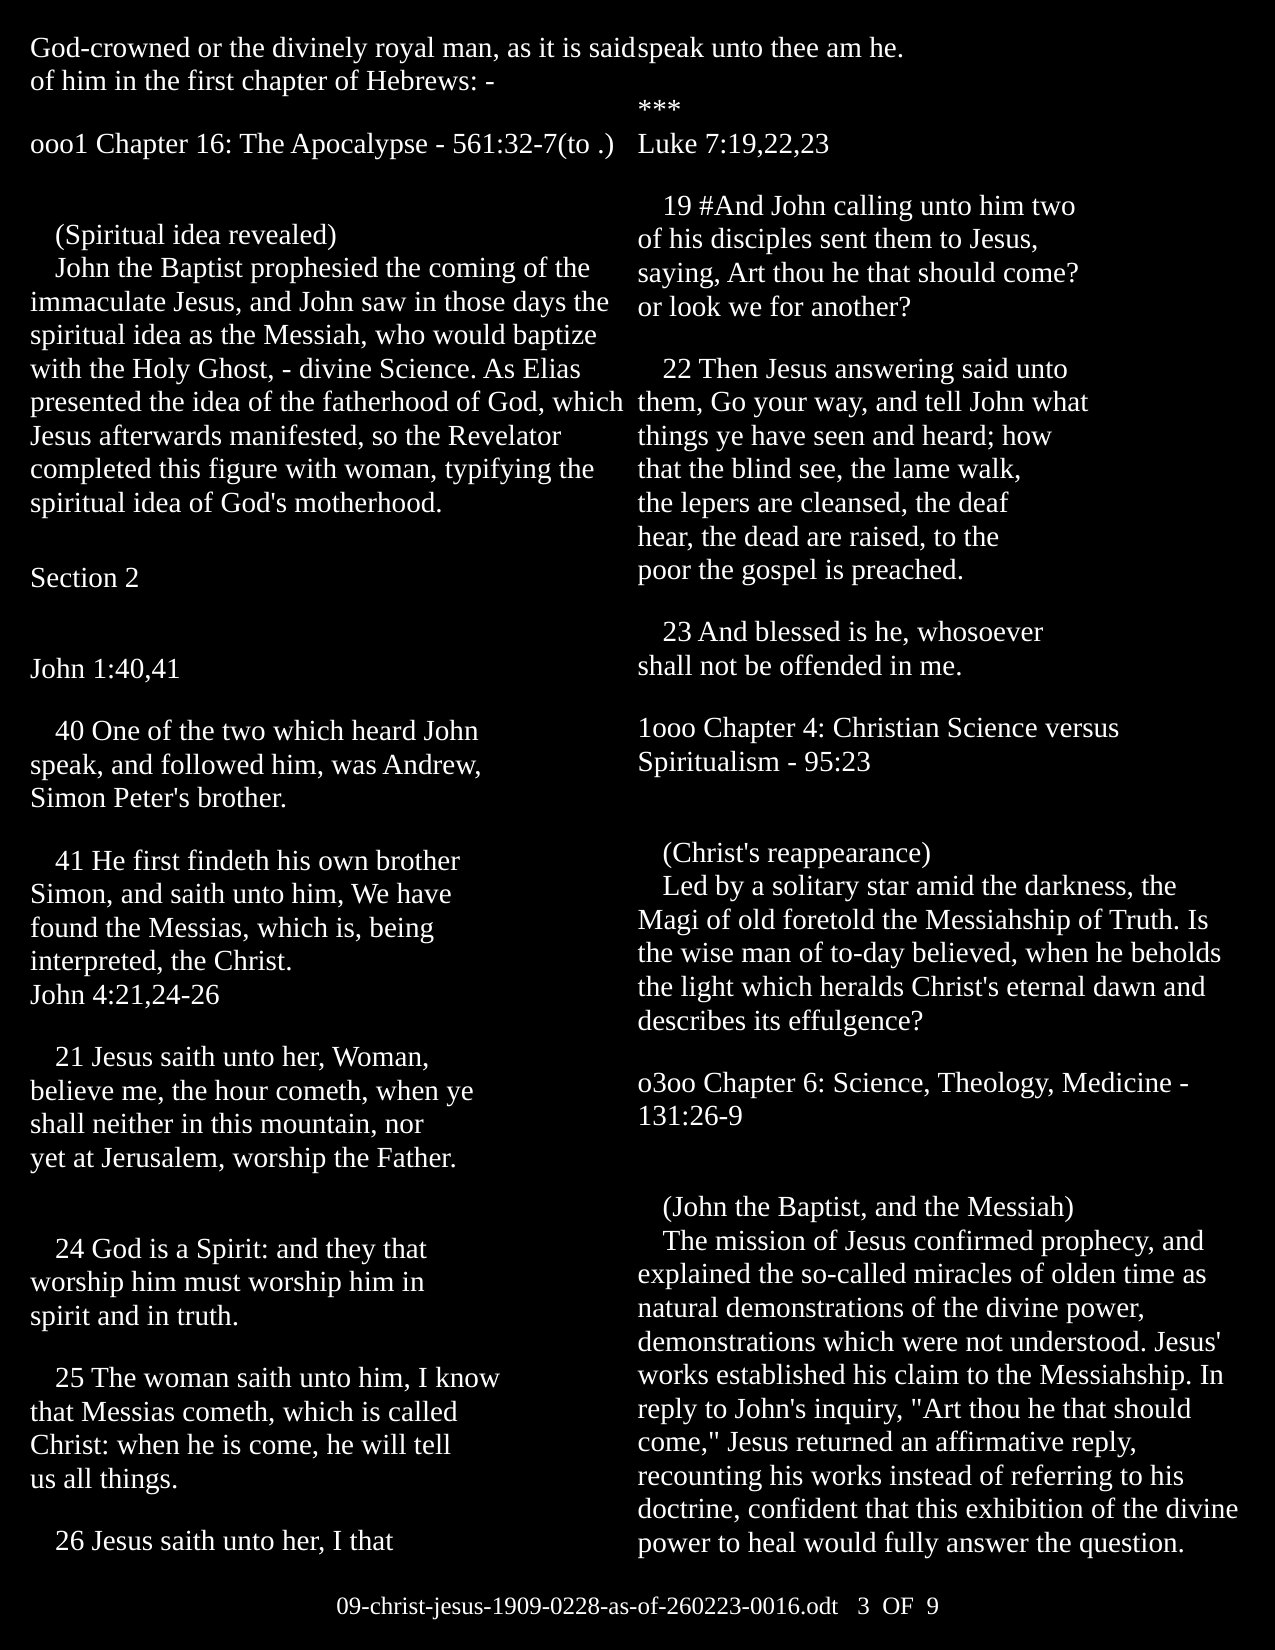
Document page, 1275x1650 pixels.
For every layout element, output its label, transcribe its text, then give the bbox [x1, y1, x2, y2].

text John 1:40,41 40 One of the two which heard John speak, and followed him, was Andrew, Simon Peter's brother. 41 He first findeth his own brother Simon, and saith unto him, We have found the Messias, which is, being interpreted, the Christ. John 4:21,24-26 21 Jesus saith unto her, Woman, believe me, the hour cometh, when ye shall neither in this mountain, nor yet at Jerusalem, worship the Father. 24 God is a Spirit: and they that worship him must worship him in spirit and in truth. 25 The woman saith unto him, I know that Messias cometh, which is called Christ: when he is come, he will tell us all things. 26 Jesus saith unto her, I that speak unto thee am he. *** Luke 7:19,22,23 19 #And John calling unto him two of his disciples sent them to Jesus, saying, Art thou he that should come? or look we for another? 22 Then Jesus answering said unto them, Go your way, and tell John what things ye have seen and heard; how that the blind see, the lame walk, the lepers are cleansed, the deaf hear, the dead are raised, to the poor the gospel is preached. 23 And blessed is he, whosoever shall not be offended in me. 1ooo Chapter 4: Christian Science versus Spiritualism - 95:23 (Christ's reappearance) Led by a solitary star amid the darkness, the Magi of old foretold the Messiahship of Truth. Is the wise man of to-day believed, when he beholds the light which heralds Christ's eternal dawn and describes its effulgence? o3oo Chapter 6: Science, Theology, Medicine - 131:26-9 (John the Baptist, and the Messiah) The mission of Jesus confirmed prophecy, and explained the so-called miracles of olden time as natural demonstrations of the divine power, demonstrations which were not understood. Jesus' works established his claim to the Messiahship. In reply to John's inquiry, "Art thou he that should come," Jesus returned an affirmative reply, recounting his works instead of referring to his doctrine, confident that this exhibition of the divine power to heal would fully answer the question. Hence his reply: "Go and show John again those things which ye do hear and see: the blind receive their sight and the lame walk, the lepers are cleansed, and the deaf hear, the dead are raised up, and the poor have the gospel preached to them. And blessed is he, whosoever shall not be offended in me." oo2o Chapter 11: Some Objections Answered - 360:32-13 (Choose ye today) The Jew believes that the Messiah or Christ has not yet come; the Christian believes that Christ is God. Here Christian Science intervenes, explains these doctrinal points, cancels the disagreement, and settles the question. Christ, as the true spiritual idea, is the ideal of God now and forever, here and everywhere. The Jew who believes in the First Commandment is a monotheist; he has one omnipresent God. Thus the Jew unites with the Christian's doctrine that God is come and is present now and forever. The Christian who believes in the First Commandment is a monotheist. Thus he virtually unites with the Jew's belief in one God, and recognizes that Jesus Christ is not God, as Jesus himself declared, but is the Son of God. ooo3 Chapter 14: Recapitulation - 482:19 (17) Question: Is it important to understand these explanations in order to heal the sick? ADAM = Unreality as opposed to the great reality of spiritual existence and creation. Topic: Probation after Death (Sonship of Jesus) Jesus was the highest human concept of the perfect man. He was inseparable from Christ, the Messiah, - the divine idea of God outside the flesh. This enabled Jesus to demonstrate his control over matter. Angels announced to the Wisemen of old this dual appearing, and angels whisper it, through faith, to the hungering heart in every age. [30, 30, 1245, 1558]
text Matthew 2:1,2 1 Now when Jesus was born in Bethlehem of Judaea in the days of Herod the king, behold, there came wise men from the east to Jerusalem, 2 Saying, Where is he that is born King of the Jews? for we have seen his star in the east, and are come to worship him. Matthew 3:1-3 1 In those days came John the Baptist, preaching in the wilderness of Judaea, 2 And saying, Repent ye: for the kingdom of heaven is at hand. 3 For this is he that was spoken of by the prophet Esaias, saying, The voice of one crying in the wilderness, Prepare ye the way of the Lord, make his paths straight. *** John 1:29,32-34 29 #The next day John seeth Jesus coming unto him, and saith, Behold the Lamb of God, which taketh away the sin of the world. 32 And John bare record, saying, I saw the Spirit descending from heaven like a dove, and it abode upon him. 33 And I knew him not: but he that sent me to baptize with water, the same said unto me, Upon whom thou shalt see the Spirit descending, and remaining on him, the same is he which baptizeth with the Holy Ghost. 34 And I saw, and bare record that this is the Son of God. *** I John 4:15 15 Whosoever shall confess that Jesus is the Son of God, God dwelleth in him, and he in God. oo3o Chapter 10: Science of Being (PLATFORM) - 332:23 (- MORTAL MIND - The belief that life has a beginning and therefore an end) (-11- Christ Jesus) XI. Jesus was the son of a virgin. He was appointed to speak God's word and to appear to mortals in such a form of humanity as they could understand as well as perceive. Mary's conception of him was spiritual, for only purity could reflect Truth and Love, which were plainly incarnate in the good and pure Christ Jesus. He expressed the highest type of divinity, which a fleshly form could express in that age. Into the real and ideal man the fleshly element cannot enter. Thus it is that Christ illustrates the coincidence, or spiritual agreement, between God and man in His image. oo3o Chapter 10: Science of Being - 312:31 (The one anointed) Jesus' spiritual origin and his demonstration of divine Principle richly endowed him and entitled him to sonship in Science. He was the son of a virgin. The term Christ Jesus, or Jesus the Christ (to give the full and proper translation of the Greek), may be rendered "Jesus the anointed," Jesus the God-crowned or the divinely royal man, as it is said of him in the first chapter of Hebrews: - ooo1 Chapter 16: The Apocalypse - 561:32-7(to .) (Spiritual idea revealed) John the Baptist prophesied the coming of the immaculate Jesus, and John saw in those days the spiritual idea as the Messiah, who would baptize with the Holy Ghost, - divine Science. As Elias presented the idea of the fatherhood of God, which Jesus afterwards manifested, so the Revelator completed this figure with woman, typifying the spiritual idea of God's motherhood. [30, 30, 637, 519]
text Section 2 [30, 560, 637, 593]
